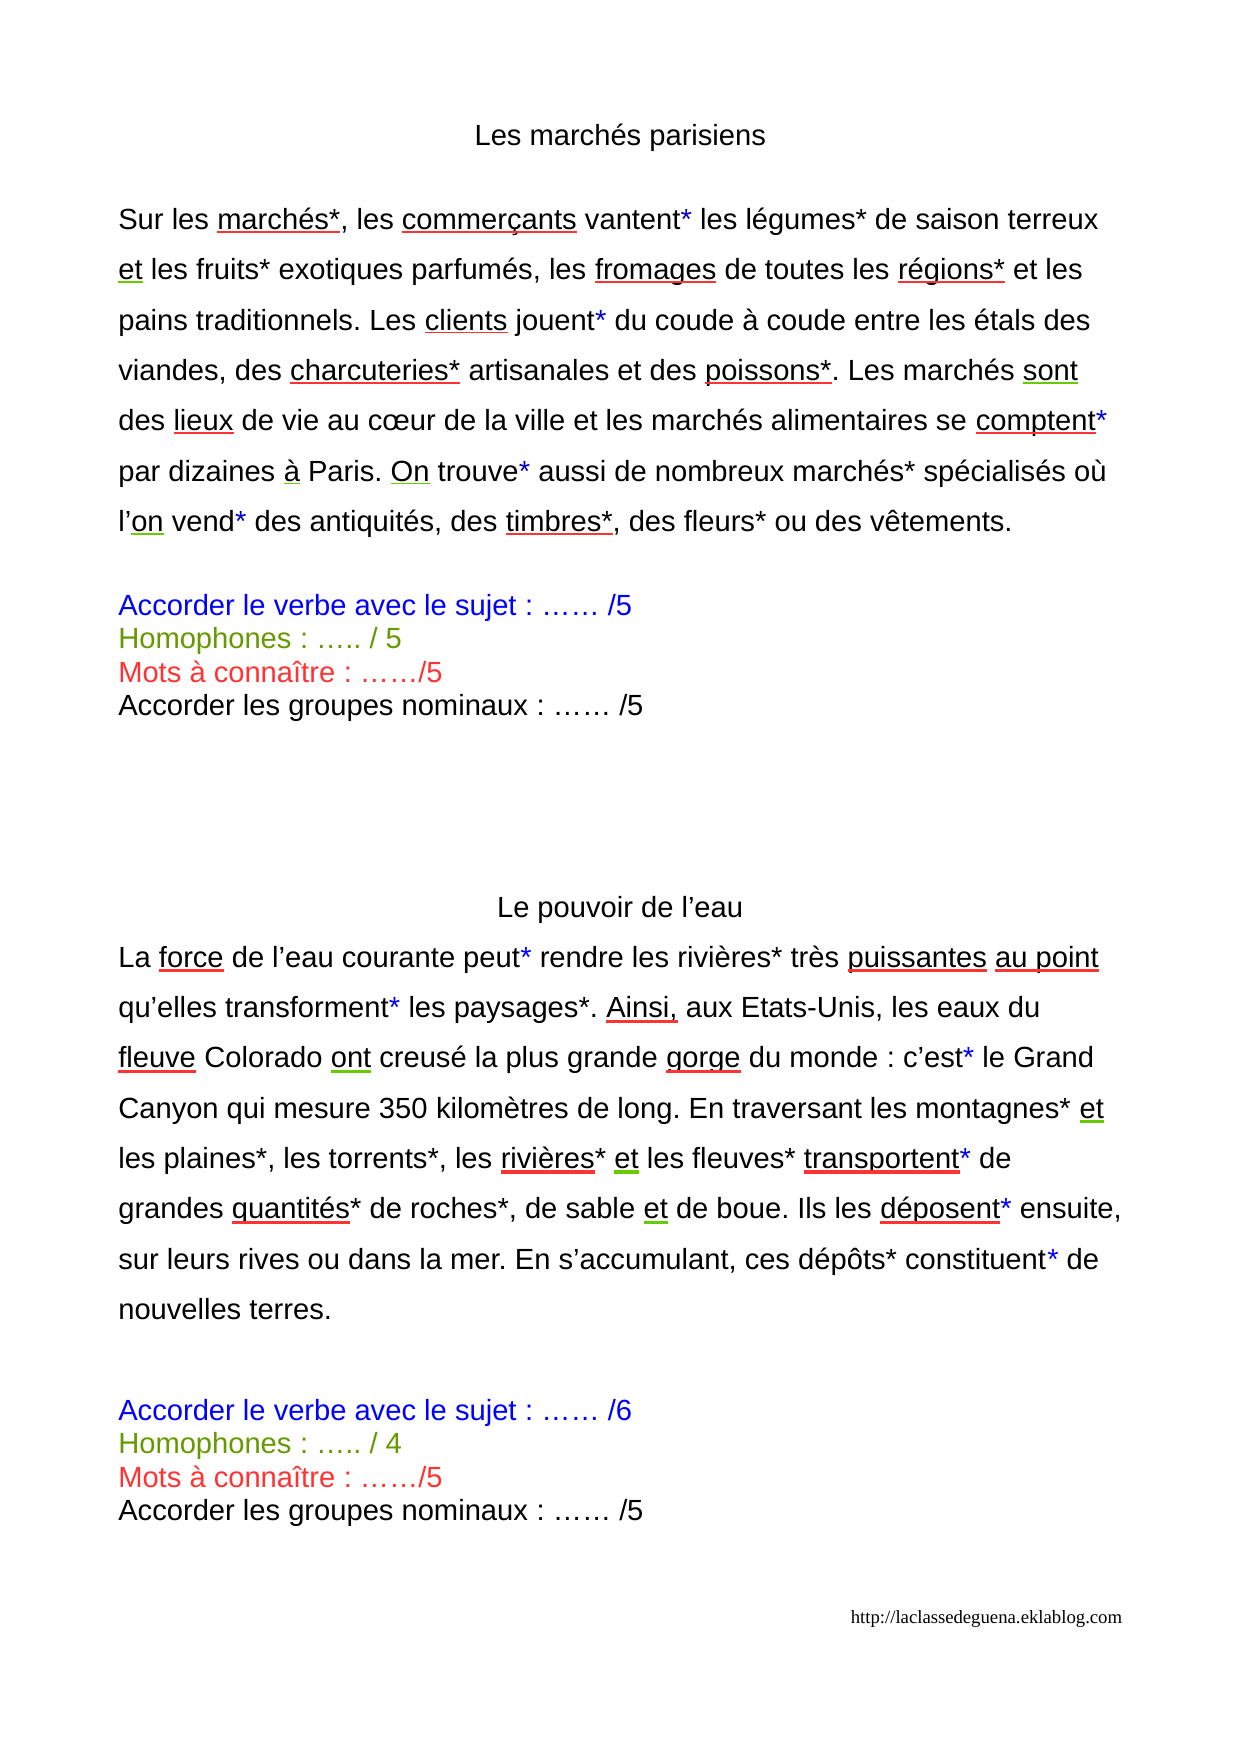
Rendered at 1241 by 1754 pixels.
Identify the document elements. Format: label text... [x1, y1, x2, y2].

text Accorder les groupes nominaux : …… /5 [118, 1493, 1122, 1527]
text Accorder le verbe avec le sujet : …… /6 [118, 1393, 1122, 1426]
text Accorder le verbe avec le sujet : …… /5 [118, 588, 1122, 621]
text Mots à connaître : ……/5 [118, 655, 1122, 688]
text La force de l’eau courante peut* rendre les rivières* très puissantes au point qu’elles transforment* les paysages*. Ainsi, aux Etats-Unis, les eaux du fleuve Colorado ont creusé la plus grande gorge du monde : c’est* le Grand Canyon qui mesure 350 kilomètres de long. En traversant les montagnes* et les plaines*, les torrents*, les rivières* et les fleuves* transportent* de grandes quantités* de roches*, de sable et de boue. Ils les déposent* ensuite, sur leurs rives ou dans la mer. En s’accumulant, ces dépôts* constituent* de nouvelles terres. [118, 940, 1122, 1326]
text Homophones : ….. / 4 [118, 1426, 1122, 1460]
text Homophones : ….. / 5 [118, 621, 1122, 655]
text Sur les marchés*, les commerçants vantent* les légumes* de saison terreux et les fruits* exotiques parfumés, les fromages de toutes les régions* et les pains traditionnels. Les clients jouent* du coude à coude entre les étals des viandes, des charcuteries* artisanales et des poissons*. Les marchés sont des lieux de vie au cœur de la ville et les marchés alimentaires se comptent* par dizaines à Paris. On trouve* aussi de nombreux marchés* spécialisés où l’on vend* des antiquités, des timbres*, des fleurs* ou des vêtements. [118, 202, 1122, 537]
text Mots à connaître : ……/5 [118, 1460, 1122, 1493]
text Le pouvoir de l’eau [118, 889, 1122, 923]
text Les marchés parisiens [118, 118, 1122, 152]
text Accorder les groupes nominaux : …… /5 [118, 688, 1122, 722]
